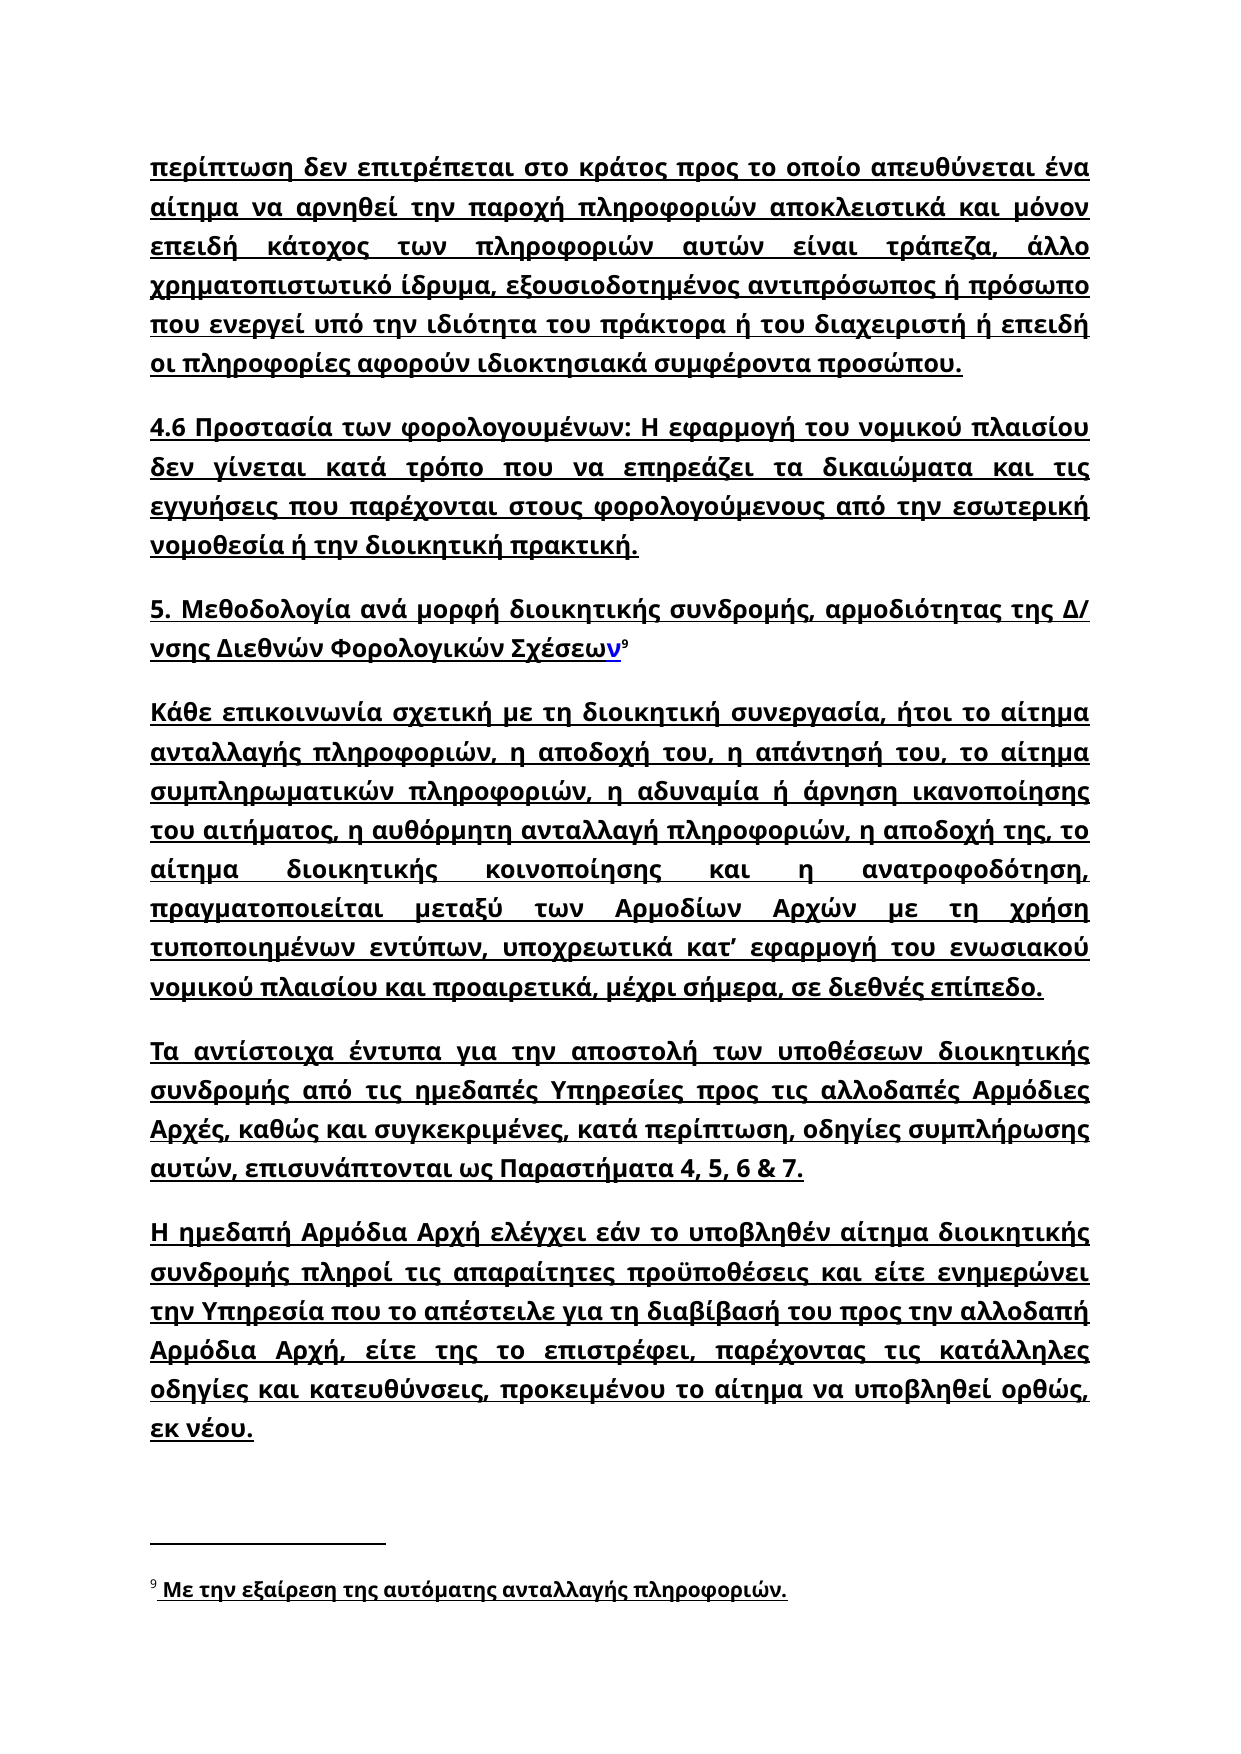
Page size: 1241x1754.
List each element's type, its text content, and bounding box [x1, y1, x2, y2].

text νσης Διεθνών Φορολογικών Σχέσεων [150, 622, 1090, 665]
text Αρμόδια Αρχή, είτε της το επιστρέφει, παρέχοντας τις κατάλληλες [150, 1324, 1090, 1361]
text νομικού πλαισίου και προαιρετικά, μέχρι σήμερα, σε διεθνές επίπεδο. [150, 961, 1090, 1003]
text την Υπηρεσία που το απέστειλε για τη διαβίβασή του προς την αλλοδαπή [150, 1285, 1090, 1322]
text εκ νέου. [150, 1402, 1090, 1445]
text συνδρομής πληροί τις απαραίτητες προϋποθέσεις και είτε ενημερώνει [150, 1246, 1090, 1283]
text πραγματοποιείται μεταξύ των Αρμοδίων Αρχών με τη χρήση [150, 882, 1090, 920]
text συμπληρωματικών πληροφοριών, η αδυναμία ή άρνηση ικανοποίησης [150, 765, 1090, 802]
text Τα αντίστοιχα έντυπα για την αποστολή των υποθέσεων διοικητικής [150, 1033, 1090, 1062]
text συνδρομής από τις ημεδαπές Υπηρεσίες προς τις αλλοδαπές Αρμόδιες [150, 1064, 1090, 1101]
text Η ημεδαπή Αρμόδια Αρχή ελέγχει εάν το υποβληθέν αίτημα διοικητικής [150, 1215, 1090, 1244]
text εγγυήσεις που παρέχονται στους φορολογούμενους από την εσωτερική [150, 480, 1090, 517]
text ανταλλαγής πληροφοριών, η αποδοχή του, η απάντησή του, το αίτημα [150, 726, 1090, 763]
text αίτημα να αρνηθεί την παροχή πληροφοριών αποκλειστικά και μόνον [150, 181, 1090, 218]
text οι πληροφορίες αφορούν ιδιοκτησιακά συμφέροντα προσώπου. [150, 337, 1090, 380]
text επειδή κάτοχος των πληροφοριών αυτών είναι τράπεζα, άλλο [150, 220, 1090, 257]
text δεν γίνεται κατά τρόπο που να επηρεάζει τα δικαιώματα και τις [150, 441, 1090, 478]
text Κάθε επικοινωνία σχετική με τη διοικητική συνεργασία, ήτοι το αίτημα [150, 695, 1090, 724]
text του αιτήματος, η αυθόρμητη ανταλλαγή πληροφοριών, η αποδοχή της, το [150, 804, 1090, 841]
text 4.6 Προστασία των φορολογουμένων: Η εφαρμογή του νομικού πλαισίου [150, 410, 1090, 439]
text νομοθεσία ή την διοικητική πρακτική. [150, 519, 1090, 562]
text αυτών, επισυνάπτονται ως Παραστήματα 4, 5, 6 & 7. [150, 1142, 1090, 1185]
text οδηγίες και κατευθύνσεις, προκειμένου το αίτημα να υποβληθεί ορθώς, [150, 1363, 1090, 1401]
text Με την εξαίρεση της αυτόματης ανταλλαγής πληροφοριών. [150, 1576, 1090, 1604]
text περίπτωση δεν επιτρέπεται στο κράτος προς το οποίο απευθύνεται ένα [150, 150, 1090, 179]
text που ενεργεί υπό την ιδιότητα του πράκτορα ή του διαχειριστή ή επειδή [150, 298, 1090, 336]
text αίτημα διοικητικής κοινοποίησης και η ανατροφοδότηση, [150, 843, 1090, 881]
text τυποποιημένων εντύπων, υποχρεωτικά κατ’ εφαρμογή του ενωσιακού [150, 922, 1090, 959]
text 5. Μεθοδολογία ανά μορφή διοικητικής συνδρομής, αρμοδιότητας της Δ/ [150, 592, 1090, 621]
text χρηματοπιστωτικό ίδρυμα, εξουσιοδοτημένος αντιπρόσωπος ή πρόσωπο [150, 259, 1090, 296]
text Αρχές, καθώς και συγκεκριμένες, κατά περίπτωση, οδηγίες συμπλήρωσης [150, 1103, 1090, 1141]
